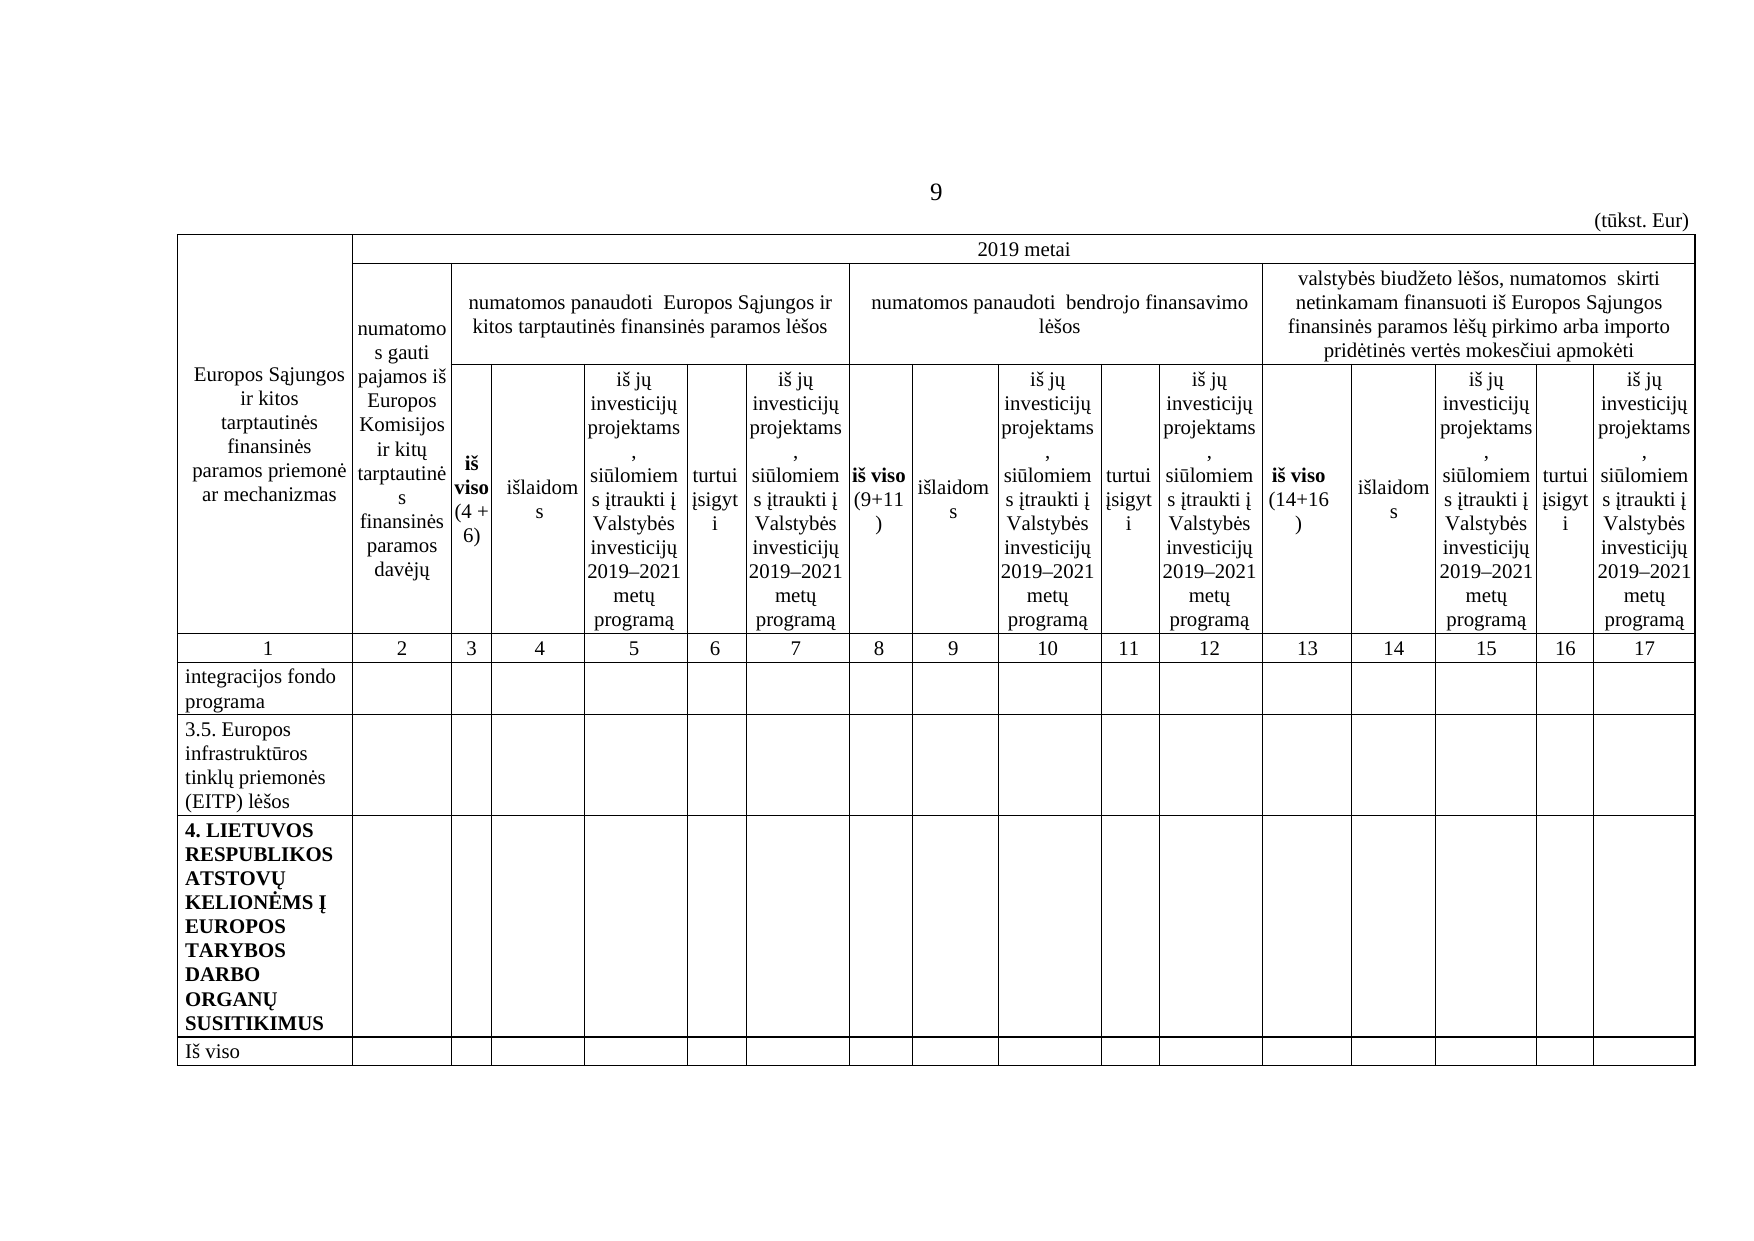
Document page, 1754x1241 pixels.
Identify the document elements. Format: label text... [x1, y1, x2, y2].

table_cell iš viso (9+11) [850, 365, 912, 633]
table_cell [999, 1038, 1101, 1065]
table_cell [585, 1038, 687, 1065]
table_cell numatomos panaudoti Europos Sąjungos ir kitos tarptautinės finansinės paramos lėšos [452, 264, 849, 364]
table_cell [688, 816, 746, 1036]
table_cell [747, 1038, 849, 1065]
table_cell [913, 816, 998, 1036]
table_cell [353, 816, 451, 1036]
table_cell [452, 816, 491, 1036]
table_cell numatomos gauti pajamos iš Europos Komisijos ir kitų tarptautinės finansinės paramos davėjų [353, 264, 451, 633]
table_cell turtui įsigyti [688, 365, 746, 633]
table_cell [1436, 816, 1536, 1036]
table_cell [353, 663, 451, 714]
table_cell iš jų investicijų projektams, siūlomiems įtraukti į Valstybės investicijų 2019–2021 metų programą [999, 365, 1101, 633]
table_cell [1436, 715, 1536, 815]
table_cell iš viso (14+16) [1263, 365, 1351, 633]
table_cell [1102, 663, 1159, 714]
table_cell Europos Sąjungos ir kitos tarptautinės finansinės paramos priemonė ar mechanizmas [178, 235, 352, 633]
table_cell [1352, 715, 1435, 815]
table_cell [1160, 1038, 1262, 1065]
table_cell [1160, 663, 1262, 714]
table_cell [585, 816, 687, 1036]
table_cell [1537, 1038, 1593, 1065]
table_cell [353, 715, 451, 815]
table_cell 3.5. Europos infrastruktūros tinklų priemonės (EITP) lėšos [178, 715, 352, 815]
table_cell [1594, 663, 1694, 714]
table_cell [1263, 715, 1351, 815]
table_cell iš jų investicijų projektams, siūlomiems įtraukti į Valstybės investicijų 2019–2021 metų programą [1160, 365, 1262, 633]
table_cell valstybės biudžeto lėšos, numatomos skirti netinkamam finansuoti iš Europos Sąjungos finansinės paramos lėšų pirkimo arba importo pridėtinės vertės mokesčiui apmokėti [1263, 264, 1694, 364]
table_cell [452, 663, 491, 714]
table_cell 11 [1102, 634, 1159, 662]
table_cell 6 [688, 634, 746, 662]
table_cell 12 [1160, 634, 1262, 662]
table_cell [585, 715, 687, 815]
table_cell [452, 1038, 491, 1065]
table_cell [492, 715, 584, 815]
table_cell [1352, 816, 1435, 1036]
table_cell 13 [1263, 634, 1351, 662]
table_cell [688, 1038, 746, 1065]
table_cell 17 [1594, 634, 1694, 662]
table_cell [492, 663, 584, 714]
table_cell [1102, 1038, 1159, 1065]
table_cell [850, 715, 912, 815]
table_cell [1594, 715, 1694, 815]
table_cell [1263, 663, 1351, 714]
table_cell [1537, 715, 1593, 815]
table_cell [1537, 816, 1593, 1036]
table_cell [913, 663, 998, 714]
table_cell [1160, 715, 1262, 815]
table_cell [492, 1038, 584, 1065]
table_cell išlaidoms [913, 365, 998, 633]
table_cell iš viso (4 + 6) [452, 365, 491, 633]
table_cell [913, 1038, 998, 1065]
table_cell [850, 1038, 912, 1065]
table_cell [1352, 1038, 1435, 1065]
table_cell 5 [585, 634, 687, 662]
table_cell 4. LIETUVOS RESPUBLIKOS ATSTOVŲ KELIONĖMS Į EUROPOS TARYBOS DARBO ORGANŲ SUSITIKIMUS [178, 816, 352, 1036]
table_cell [747, 663, 849, 714]
table_cell [1436, 663, 1536, 714]
table_cell iš jų investicijų projektams, siūlomiems įtraukti į Valstybės investicijų 2019–2021 metų programą [1594, 365, 1694, 633]
table_cell [353, 1038, 451, 1065]
table_cell 9 [913, 634, 998, 662]
table_cell 8 [850, 634, 912, 662]
table_cell iš jų investicijų projektams, siūlomiems įtraukti į Valstybės investicijų 2019–2021 metų programą [1436, 365, 1536, 633]
table_cell iš jų investicijų projektams, siūlomiems įtraukti į Valstybės investicijų 2019–2021 metų programą [747, 365, 849, 633]
table_cell Iš viso [178, 1038, 352, 1065]
table_cell 15 [1436, 634, 1536, 662]
table_cell 1 [178, 634, 352, 662]
table_cell turtui įsigyti [1102, 365, 1159, 633]
table_cell 7 [747, 634, 849, 662]
table_cell [585, 663, 687, 714]
table_cell [747, 816, 849, 1036]
table_cell iš jų investicijų projektams, siūlomiems įtraukti į Valstybės investicijų 2019–2021 metų programą [585, 365, 687, 633]
table_cell integracijos fondo programa [178, 663, 352, 714]
table_cell [747, 715, 849, 815]
table_cell turtui įsigyti [1537, 365, 1593, 633]
table_cell 3 [452, 634, 491, 662]
table_cell 2 [353, 634, 451, 662]
table_cell [850, 816, 912, 1036]
table_cell [1352, 663, 1435, 714]
table_cell [1160, 816, 1262, 1036]
table_cell 4 [492, 634, 584, 662]
table_cell išlaidoms [492, 365, 584, 633]
table_cell 2019 metai [353, 235, 1694, 263]
table_cell [452, 715, 491, 815]
table_header [177, 207, 270, 234]
table_header (tūkst. Eur) [270, 207, 1695, 234]
table_cell 16 [1537, 634, 1593, 662]
table_cell [688, 715, 746, 815]
table_cell [999, 663, 1101, 714]
table_cell [913, 715, 998, 815]
table_cell [1263, 816, 1351, 1036]
table_cell išlaidoms [1352, 365, 1435, 633]
table_cell [492, 816, 584, 1036]
table_cell 10 [999, 634, 1101, 662]
table_cell [1594, 816, 1694, 1036]
table_cell [1537, 663, 1593, 714]
table_cell [999, 715, 1101, 815]
table_cell [1102, 816, 1159, 1036]
table_cell [688, 663, 746, 714]
table_cell [1263, 1038, 1351, 1065]
table_cell 14 [1352, 634, 1435, 662]
table_cell numatomos panaudoti bendrojo finansavimo lėšos [850, 264, 1262, 364]
table_cell [1102, 715, 1159, 815]
table_cell [999, 816, 1101, 1036]
table_cell [1594, 1038, 1694, 1065]
table_cell [1436, 1038, 1536, 1065]
table_cell [850, 663, 912, 714]
